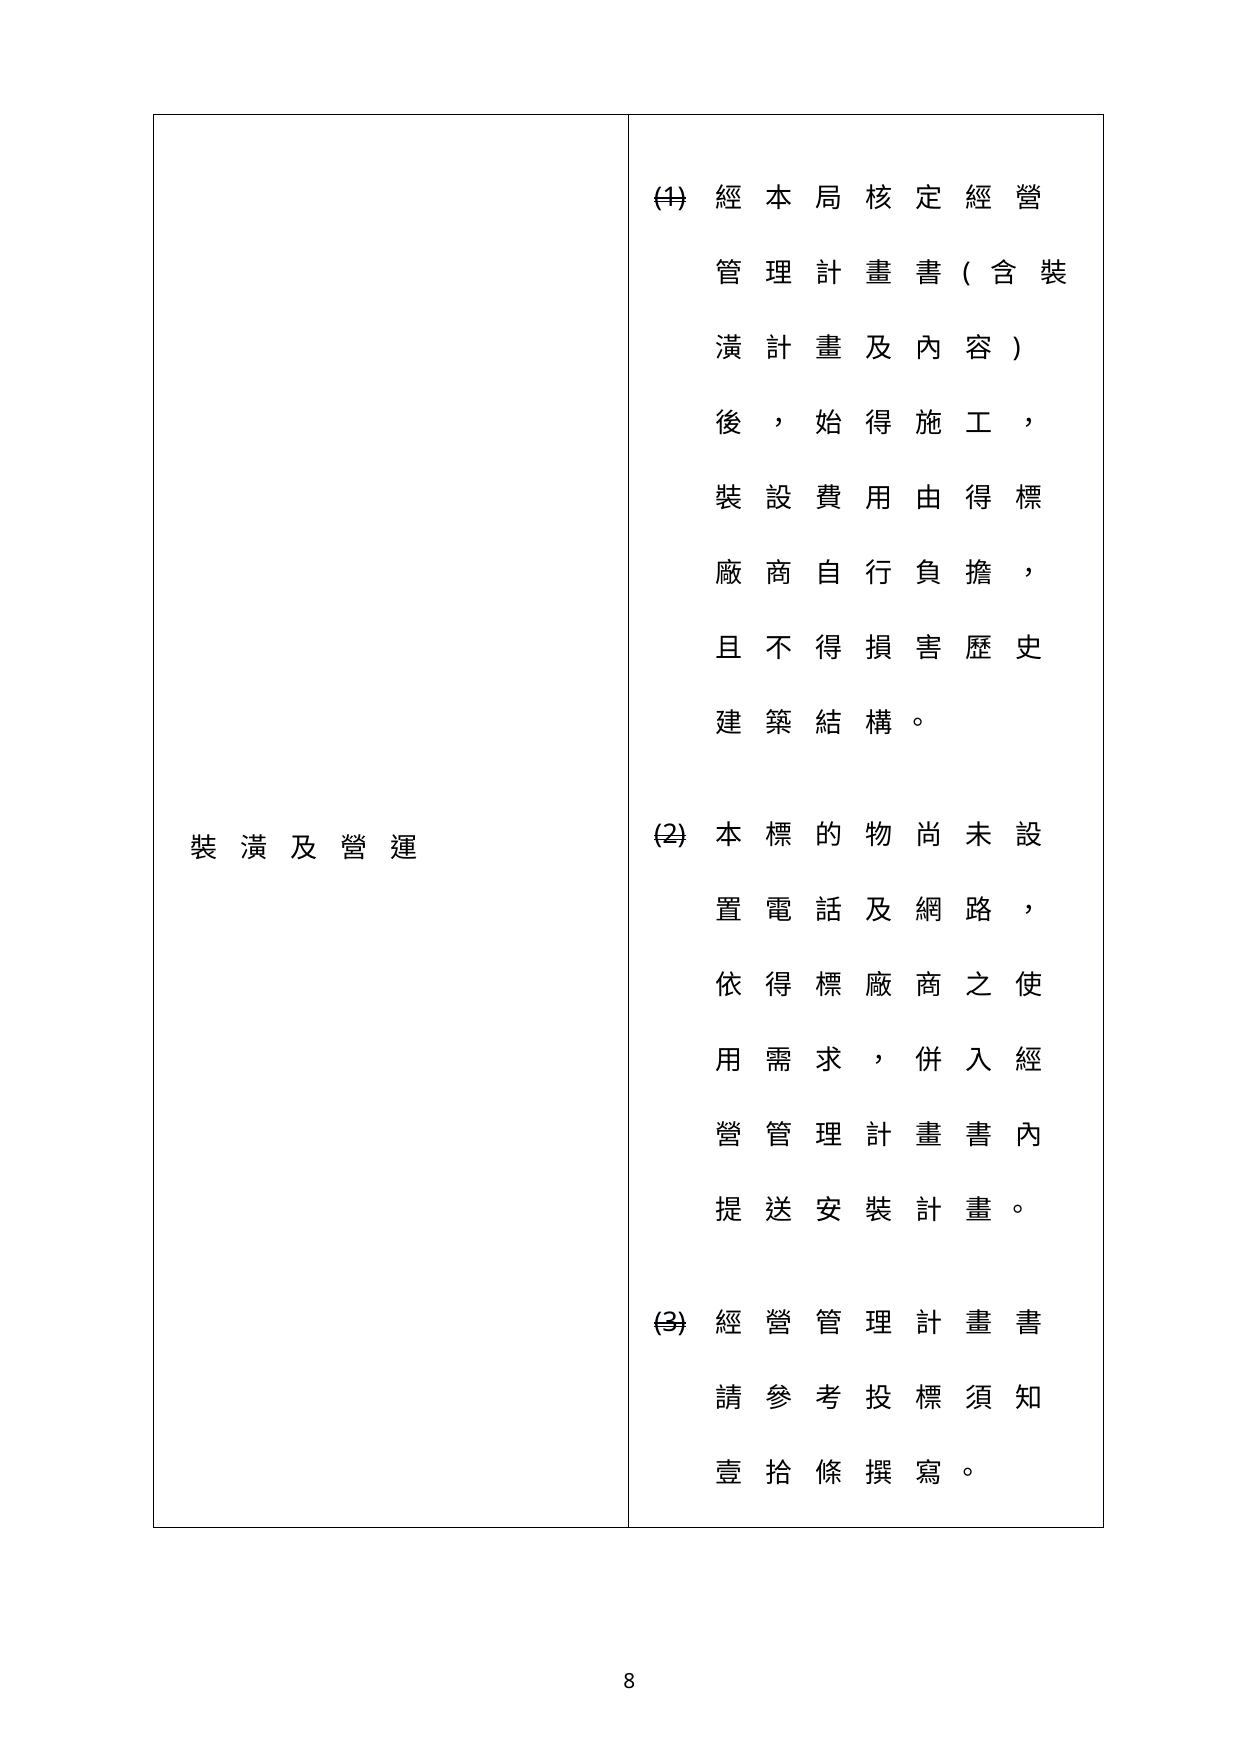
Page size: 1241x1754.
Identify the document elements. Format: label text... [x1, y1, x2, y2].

table_cell 經本局核定經營管理計畫書(含裝潢計畫及內容)後，始得施工，裝設費用由得標廠商自行負擔，且不得損害歷史建築結構。 本標的物尚未設置電話及網路，依得標廠商之使用需求，併入經營管理計畫書內提送安裝計畫。 經營管理計畫書請參考投標須知壹拾條撰寫。 [629, 115, 1103, 1527]
table_cell 裝潢及營運 [154, 115, 628, 1527]
